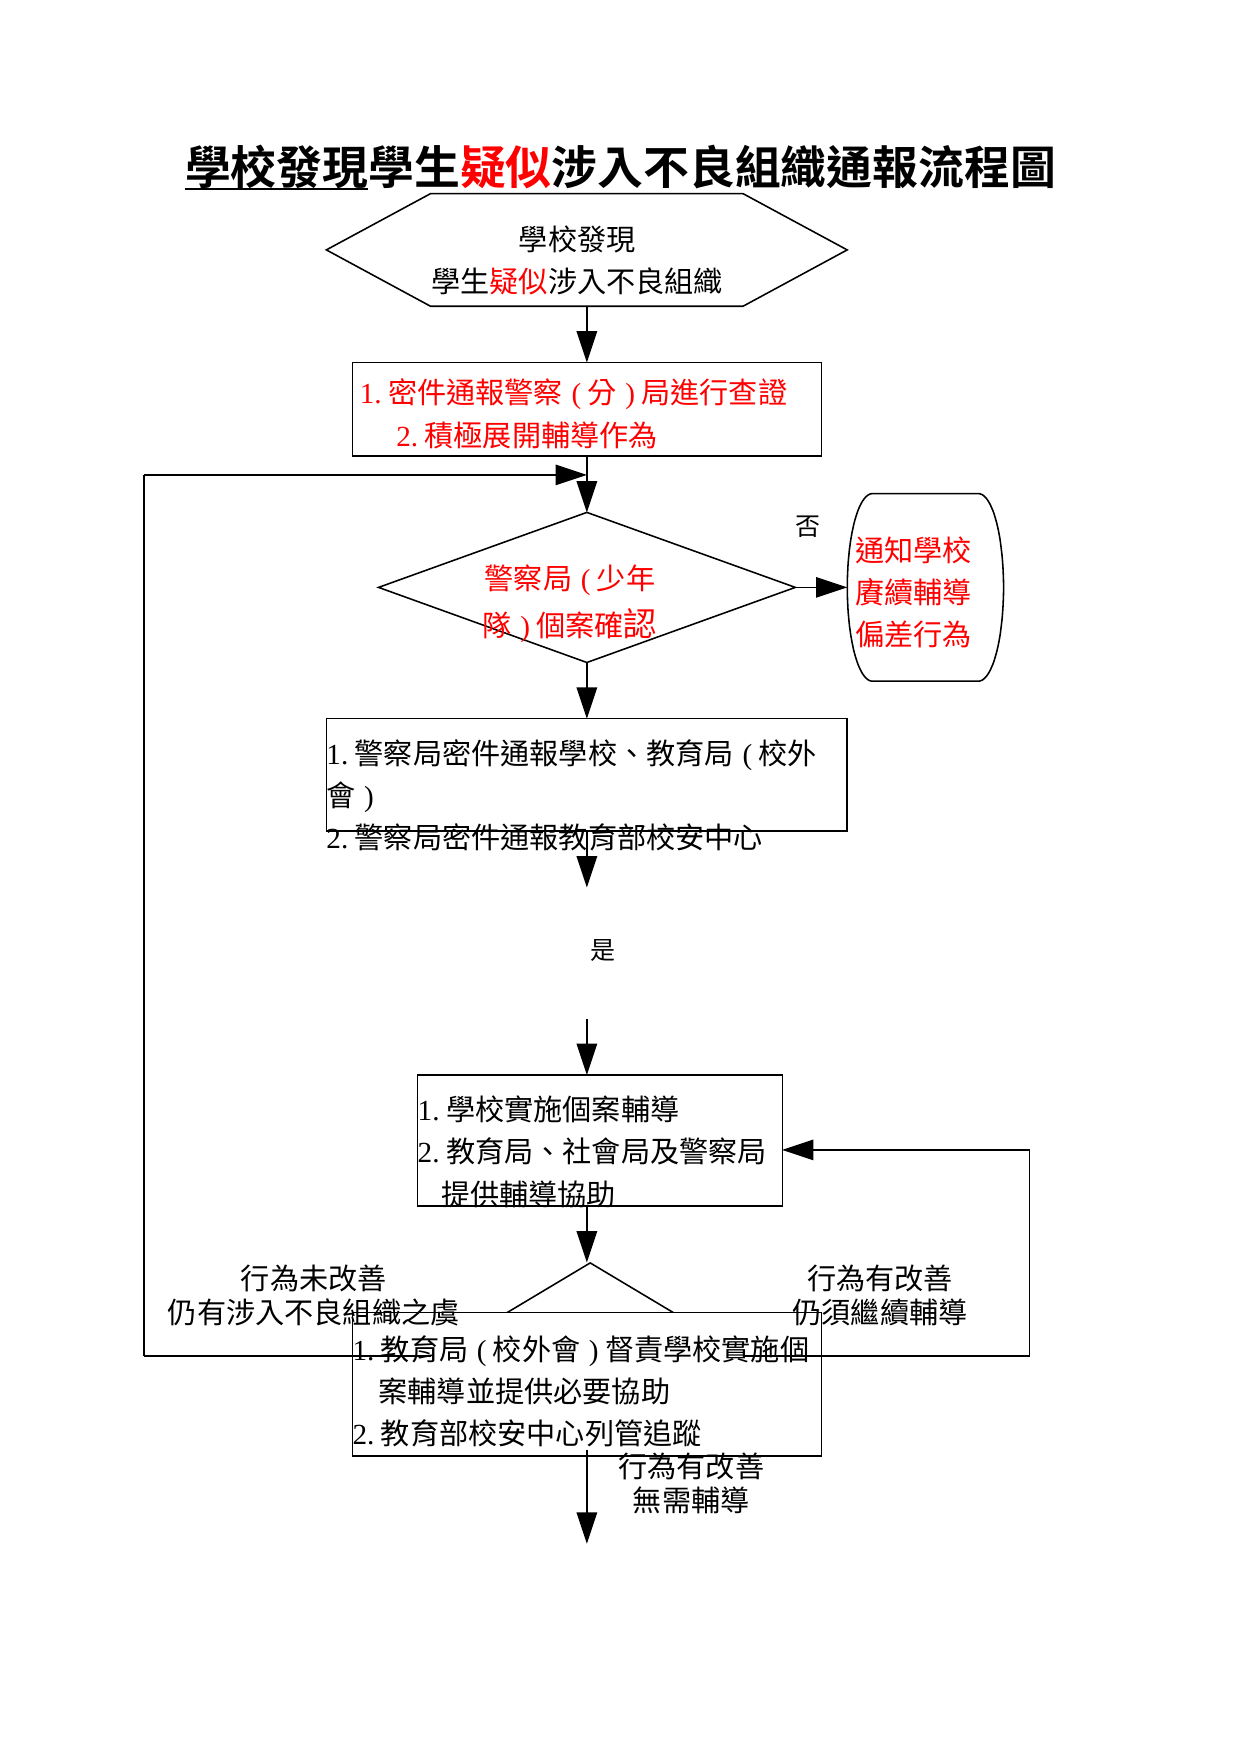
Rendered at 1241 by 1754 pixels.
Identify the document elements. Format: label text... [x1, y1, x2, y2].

text 仍有涉入不良組織之虞 [157, 1296, 469, 1330]
text 仍須繼續輔導 [782, 1296, 977, 1330]
text 行為有改善 [782, 1262, 977, 1296]
text 學校發現學生疑似涉入不良組織通報流程圖 [118, 127, 1122, 189]
text 行為未改善 [157, 1262, 469, 1296]
text 是 [590, 936, 655, 965]
text 行為有改善無需輔導 [613, 1450, 769, 1518]
text 否 [795, 512, 860, 542]
